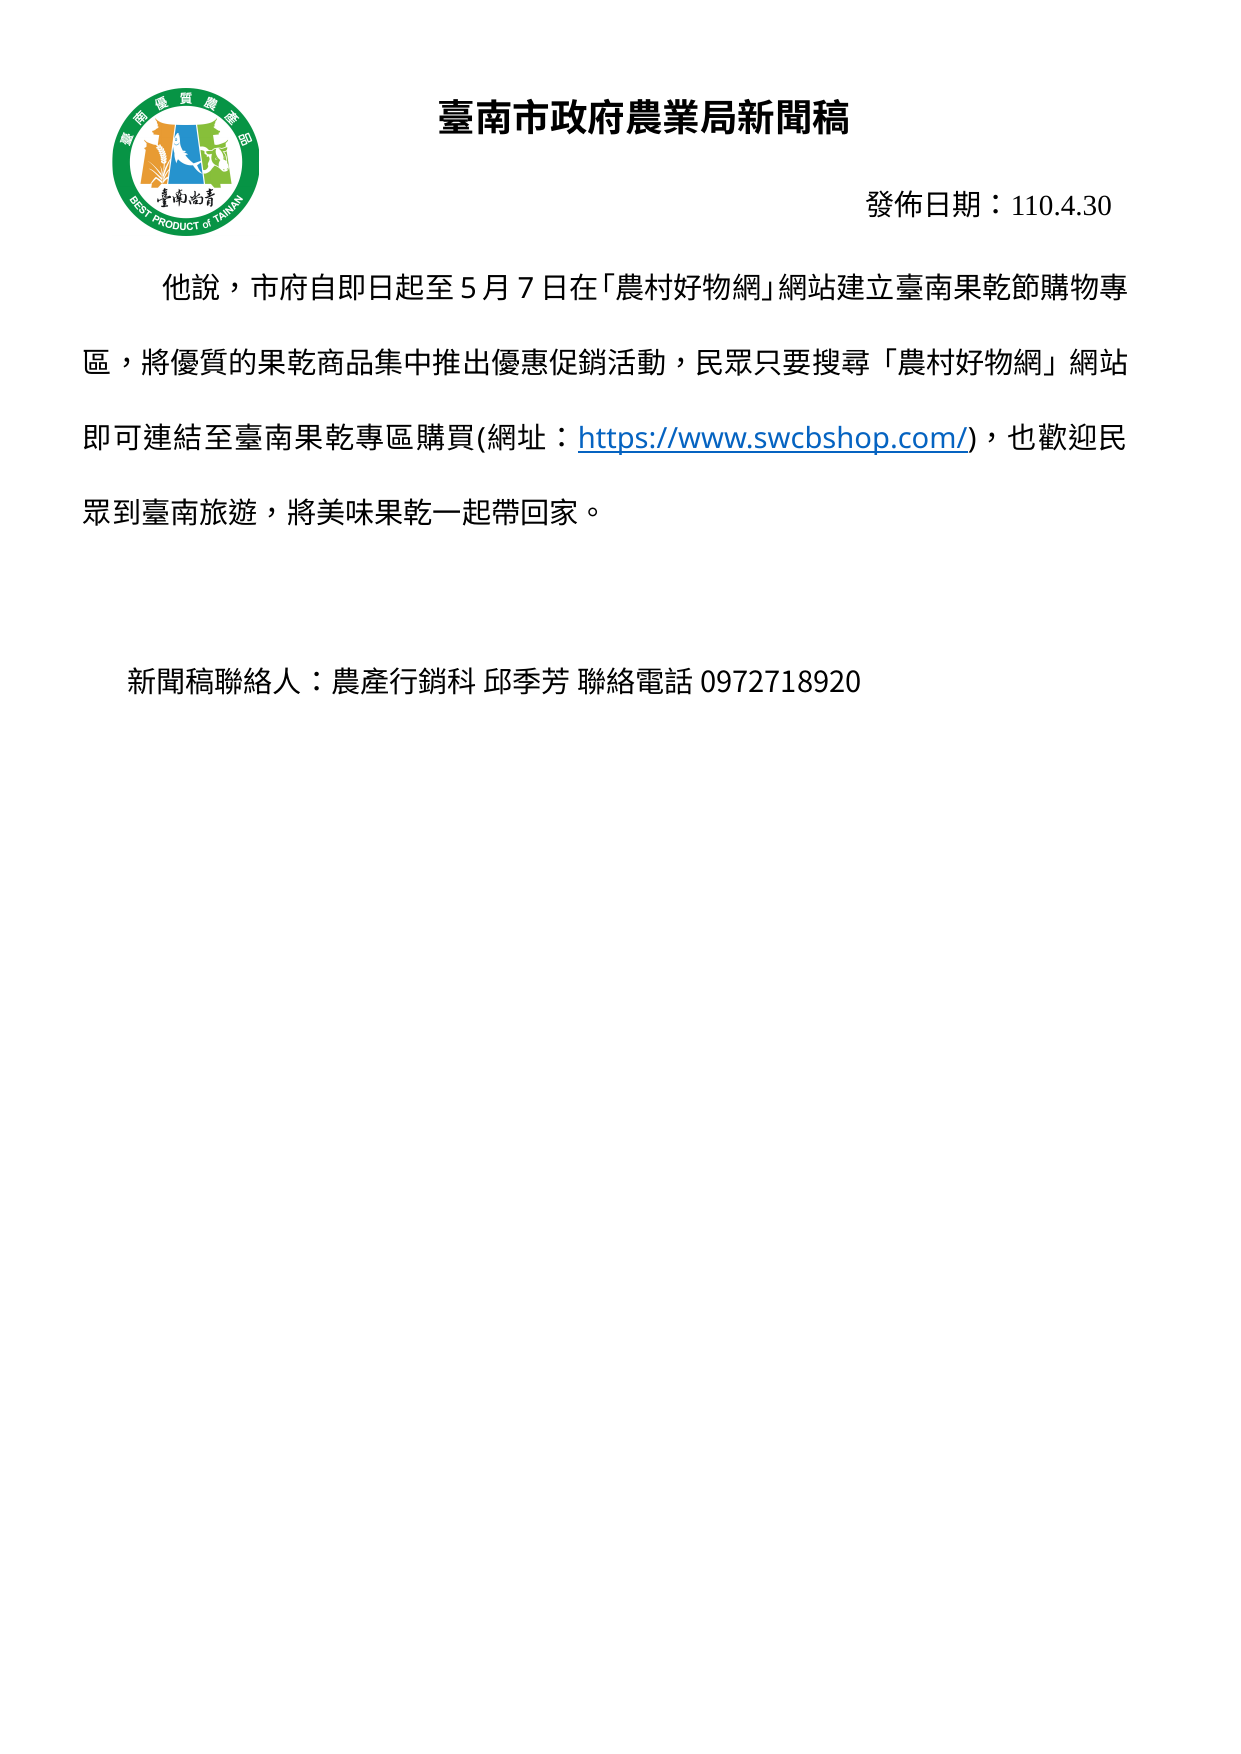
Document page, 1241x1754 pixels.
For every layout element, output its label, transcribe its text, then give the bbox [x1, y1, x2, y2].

picture [112, 88, 259, 236]
text 新聞稿聯絡人：農產行銷科 邱季芳 聯絡電話0972718920 [112, 642, 1128, 717]
text 他說，市府自即日起至5月7日在「農村好物網」網站建立臺南果乾節購物專區，將優質的果乾商品集中推出優惠促銷活動，民眾只要搜尋「農村好物網」網站即可連結至臺南果乾專區購買(網址：https://www.swcbshop.com/)，也歡迎民眾到臺南旅遊，將美味果乾一起帶回家。 [83, 248, 1128, 548]
